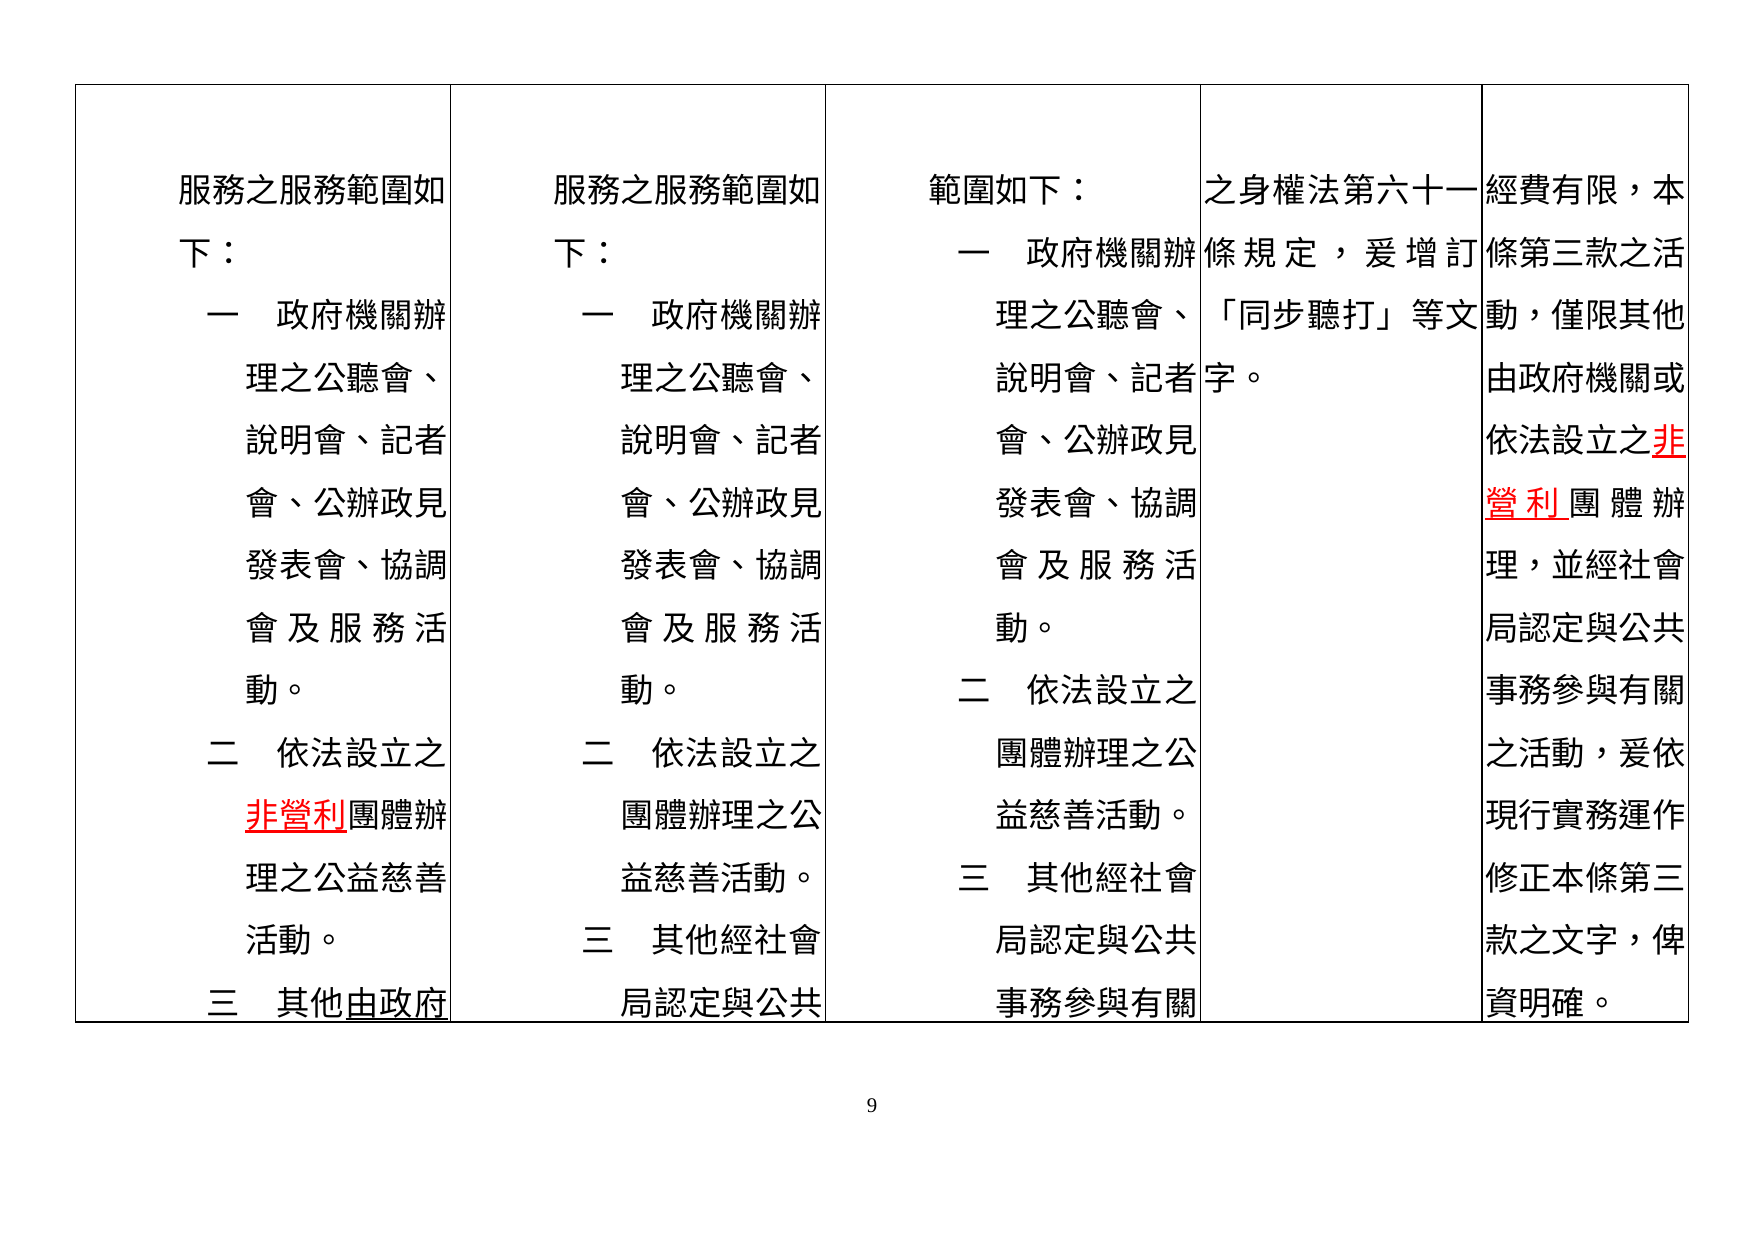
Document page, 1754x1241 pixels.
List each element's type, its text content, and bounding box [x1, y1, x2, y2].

table_cell 範圍如下： 一 政府機關辦理之公聽會、說明會、記者會、公辦政見發表會、協調會及服務活動。 二 依法設立之團體辦理之公益慈善活動。 三 其他經社會局認定與公共事務參與有關 [826, 85, 1200, 1021]
table_cell 服務之服務範圍如下： 一 政府機關辦理之公聽會、說明會、記者會、公辦政見發表會、協調會及服務活動。 二 依法設立之非營利團體辦理之公益慈善活動。 三 其他由政府 [76, 85, 450, 1021]
table_cell 服務之服務範圍如下： 一 政府機關辦理之公聽會、說明會、記者會、公辦政見發表會、協調會及服務活動。 二 依法設立之團體辦理之公益慈善活動。 三 其他經社會局認定與公共 [451, 85, 825, 1021]
table_cell 之身權法第六十一條規定，爰增訂「同步聽打」等文字。 [1201, 85, 1481, 1021]
table_cell 經費有限，本條第三款之活動，僅限其他由政府機關或依法設立之非營利團體辦理，並經社會局認定與公共事務參與有關之活動，爰依現行實務運作修正本條第三款之文字，俾資明確。 [1483, 85, 1688, 1021]
